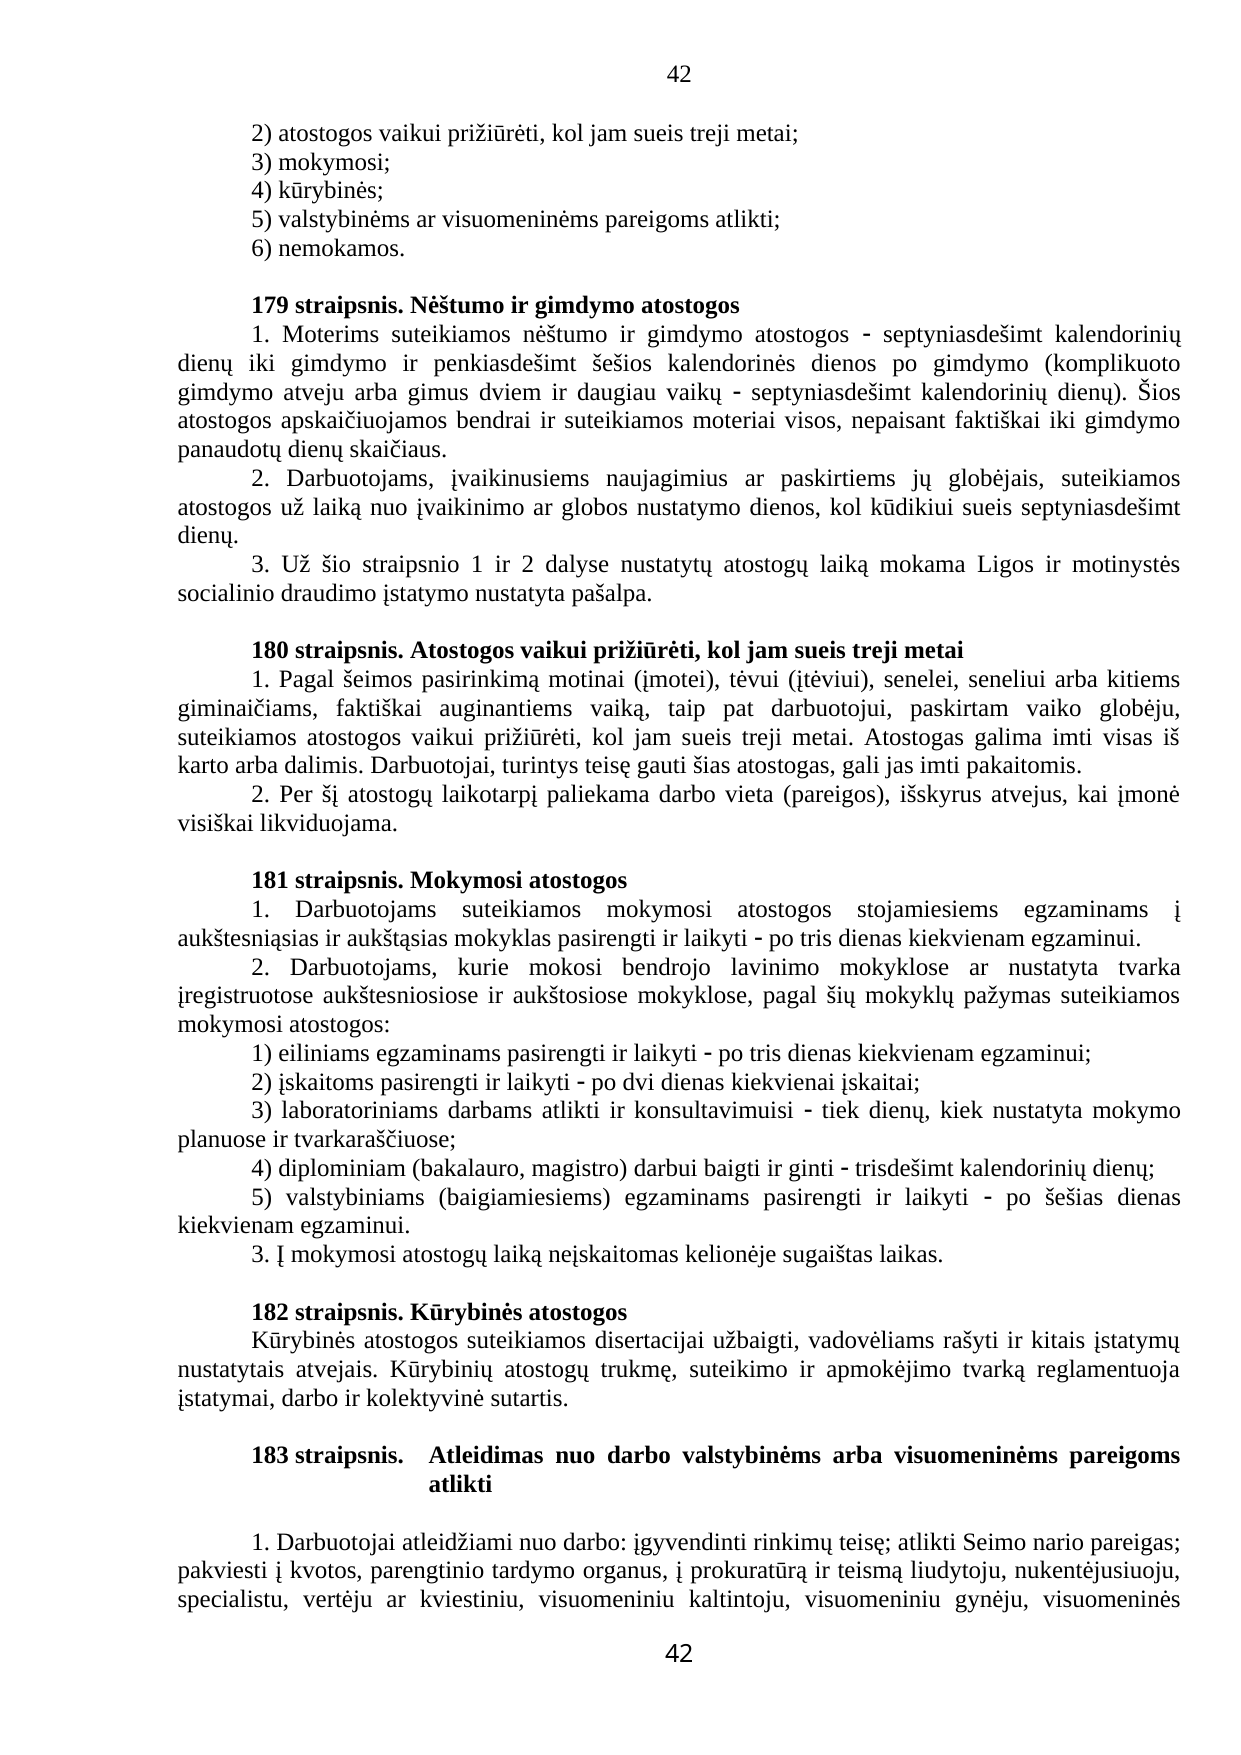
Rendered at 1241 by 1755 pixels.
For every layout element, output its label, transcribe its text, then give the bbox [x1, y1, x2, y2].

text 182 straipsnis. Kūrybinės atostogos [177, 1297, 1181, 1326]
text 3. Už šio straipsnio 1 ir 2 dalyse nustatytų atostogų laiką mokama Ligos ir motinystės socialinio draudimo įstatymo nustatyta pašalpa. [177, 549, 1181, 607]
text 2. Darbuotojams, kurie mokosi bendrojo lavinimo mokyklose ar nustatyta tvarka įregistruotose aukštesniosiose ir aukštosiose mokyklose, pagal šių mokyklų pažymas suteikiamos mokymosi atostogos: [177, 952, 1181, 1038]
text 180 straipsnis. Atostogos vaikui prižiūrėti, kol jam sueis treji metai [177, 636, 1181, 664]
text 181 straipsnis. Mokymosi atostogos [177, 866, 1181, 894]
text 3) laboratoriniams darbams atlikti ir konsultavimuisi  tiek dienų, kiek nustatyta mokymo planuose ir tvarkaraščiuose; [177, 1096, 1181, 1153]
text 1. Moterims suteikiamos nėštumo ir gimdymo atostogos  septyniasdešimt kalendorinių dienų iki gimdymo ir penkiasdešimt šešios kalendorinės dienos po gimdymo (komplikuoto gimdymo atveju arba gimus dviem ir daugiau vaikų  septyniasdešimt kalendorinių dienų). Šios atostogos apskaičiuojamos bendrai ir suteikiamos moteriai visos, nepaisant faktiškai iki gimdymo panaudotų dienų skaičiaus. [177, 319, 1181, 463]
text 1. Darbuotojams suteikiamos mokymosi atostogos stojamiesiems egzaminams į aukštesniąsias ir aukštąsias mokyklas pasirengti ir laikyti  po tris dienas kiekvienam egzaminui. [177, 894, 1181, 952]
text 5) valstybinėms ar visuomeninėms pareigoms atlikti; [177, 204, 1181, 233]
text 179 straipsnis. Nėštumo ir gimdymo atostogos [177, 291, 1181, 319]
text 2) atostogos vaikui prižiūrėti, kol jam sueis treji metai; [177, 118, 1181, 147]
text 1. Pagal šeimos pasirinkimą motinai (įmotei), tėvui (įtėviui), senelei, seneliui arba kitiems giminaičiams, faktiškai auginantiems vaiką, taip pat darbuotojui, paskirtam vaiko globėju, suteikiamos atostogos vaikui prižiūrėti, kol jam sueis treji metai. Atostogas galima imti visas iš karto arba dalimis. Darbuotojai, turintys teisę gauti šias atostogas, gali jas imti pakaitomis. [177, 664, 1181, 779]
text 3) mokymosi; [177, 147, 1181, 176]
text 5) valstybiniams (baigiamiesiems) egzaminams pasirengti ir laikyti  po šešias dienas kiekvienam egzaminui. [177, 1182, 1181, 1239]
text 1) eiliniams egzaminams pasirengti ir laikyti  po tris dienas kiekvienam egzaminui; [177, 1038, 1181, 1067]
text 6) nemokamos. [177, 233, 1181, 262]
text 2) įskaitoms pasirengti ir laikyti  po dvi dienas kiekvienai įskaitai; [177, 1067, 1181, 1096]
text 183 straipsnis. Atleidimas nuo darbo valstybinėms arba visuomeninėms pareigoms atlikti [251, 1441, 1181, 1498]
text 2. Darbuotojams, įvaikinusiems naujagimius ar paskirtiems jų globėjais, suteikiamos atostogos už laiką nuo įvaikinimo ar globos nustatymo dienos, kol kūdikiui sueis septyniasdešimt dienų. [177, 463, 1181, 549]
text 4) kūrybinės; [177, 176, 1181, 204]
text 1. Darbuotojai atleidžiami nuo darbo: įgyvendinti rinkimų teisę; atlikti Seimo nario pareigas; pakviesti į kvotos, parengtinio tardymo organus, į prokuratūrą ir teismą liudytoju, nukentėjusiuoju, specialistu, vertėju ar kviestiniu, visuomeniniu kaltintoju, visuomeniniu gynėju, visuomeninės [177, 1527, 1181, 1613]
text 2. Per šį atostogų laikotarpį paliekama darbo vieta (pareigos), išskyrus atvejus, kai įmonė visiškai likviduojama. [177, 779, 1181, 837]
text 4) diplominiam (bakalauro, magistro) darbui baigti ir ginti  trisdešimt kalendorinių dienų; [177, 1153, 1181, 1182]
text 3. Į mokymosi atostogų laiką neįskaitomas kelionėje sugaištas laikas. [177, 1239, 1181, 1268]
text Kūrybinės atostogos suteikiamos disertacijai užbaigti, vadovėliams rašyti ir kitais įstatymų nustatytais atvejais. Kūrybinių atostogų trukmę, suteikimo ir apmokėjimo tvarką reglamentuoja įstatymai, darbo ir kolektyvinė sutartis. [177, 1326, 1181, 1412]
